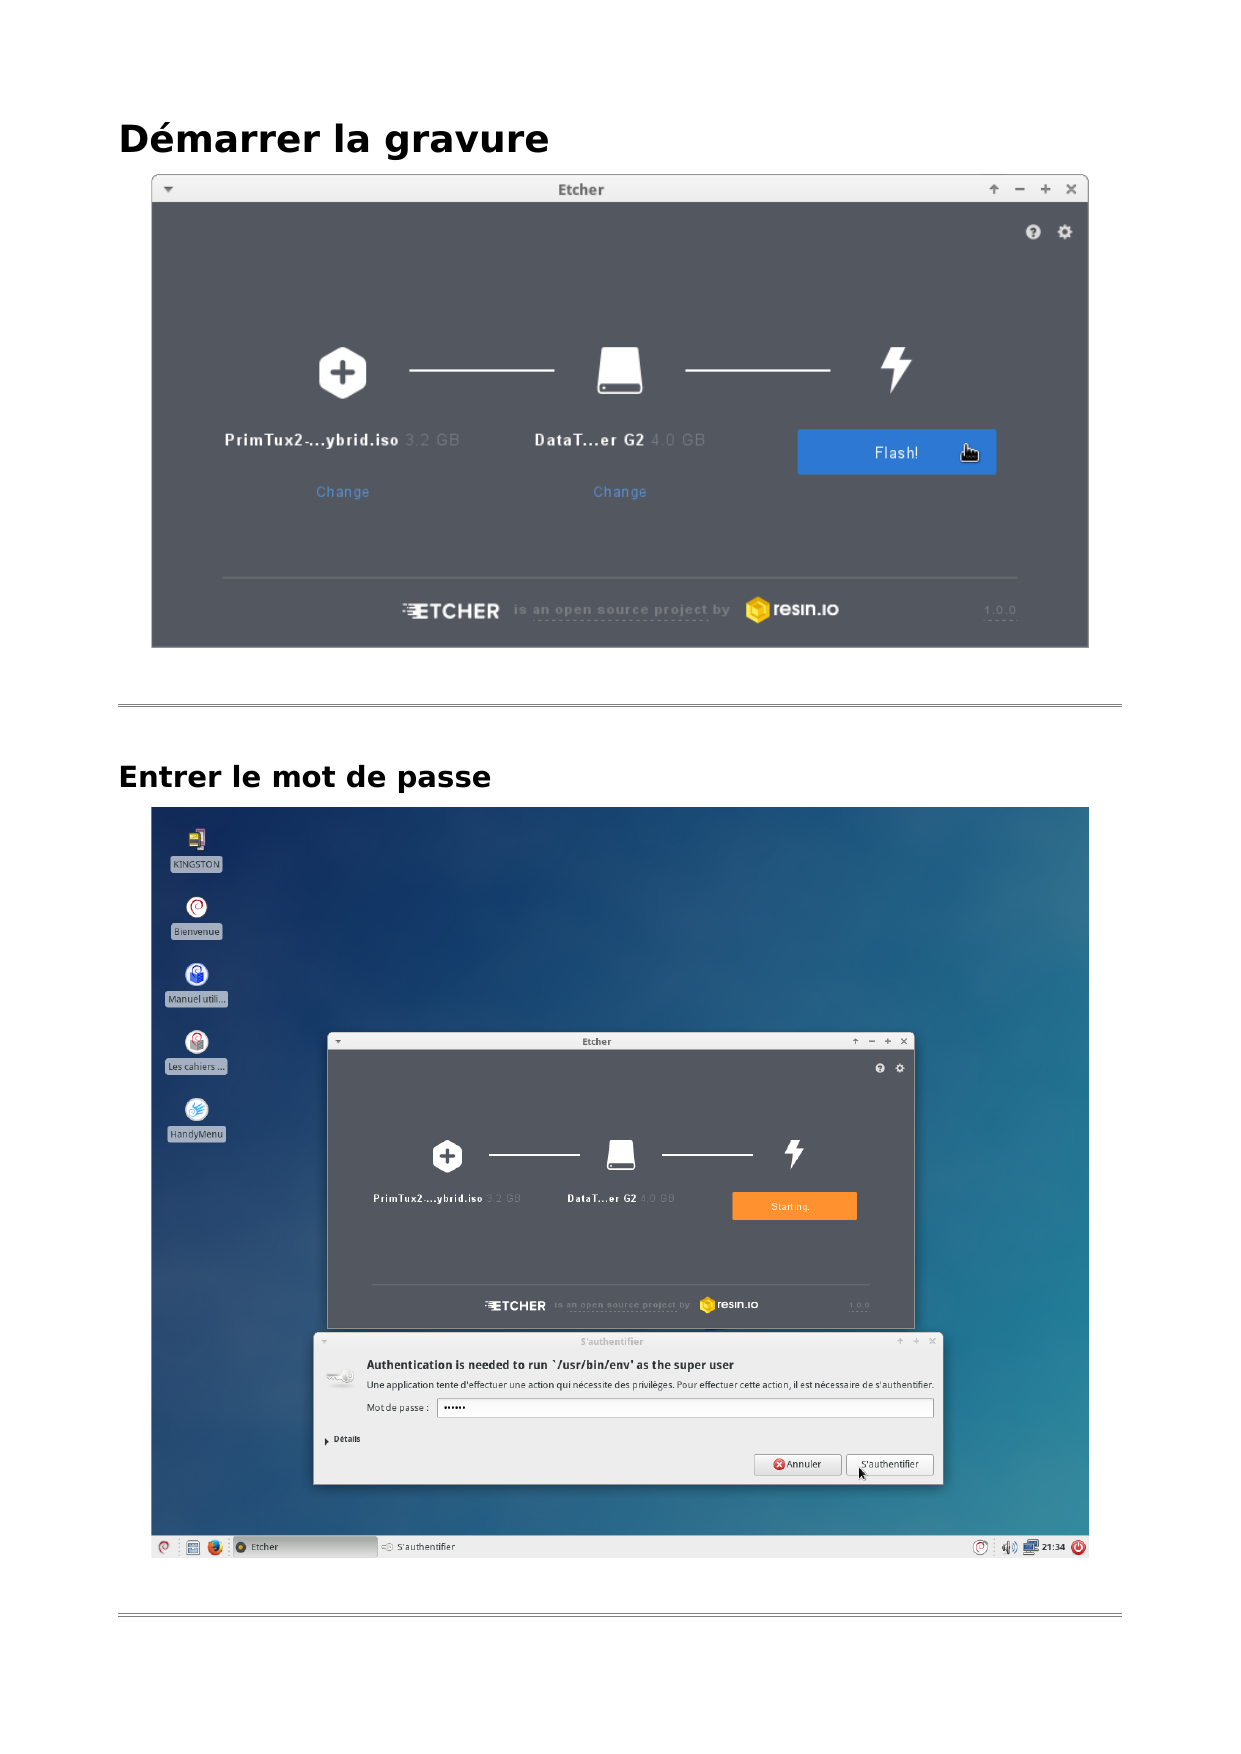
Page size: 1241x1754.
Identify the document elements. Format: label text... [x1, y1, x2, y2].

picture [151, 174, 1089, 648]
subtitle Entrer le mot de passe [118, 761, 1122, 795]
picture [151, 807, 1089, 1558]
subtitle Démarrer la gravure [118, 118, 1122, 162]
